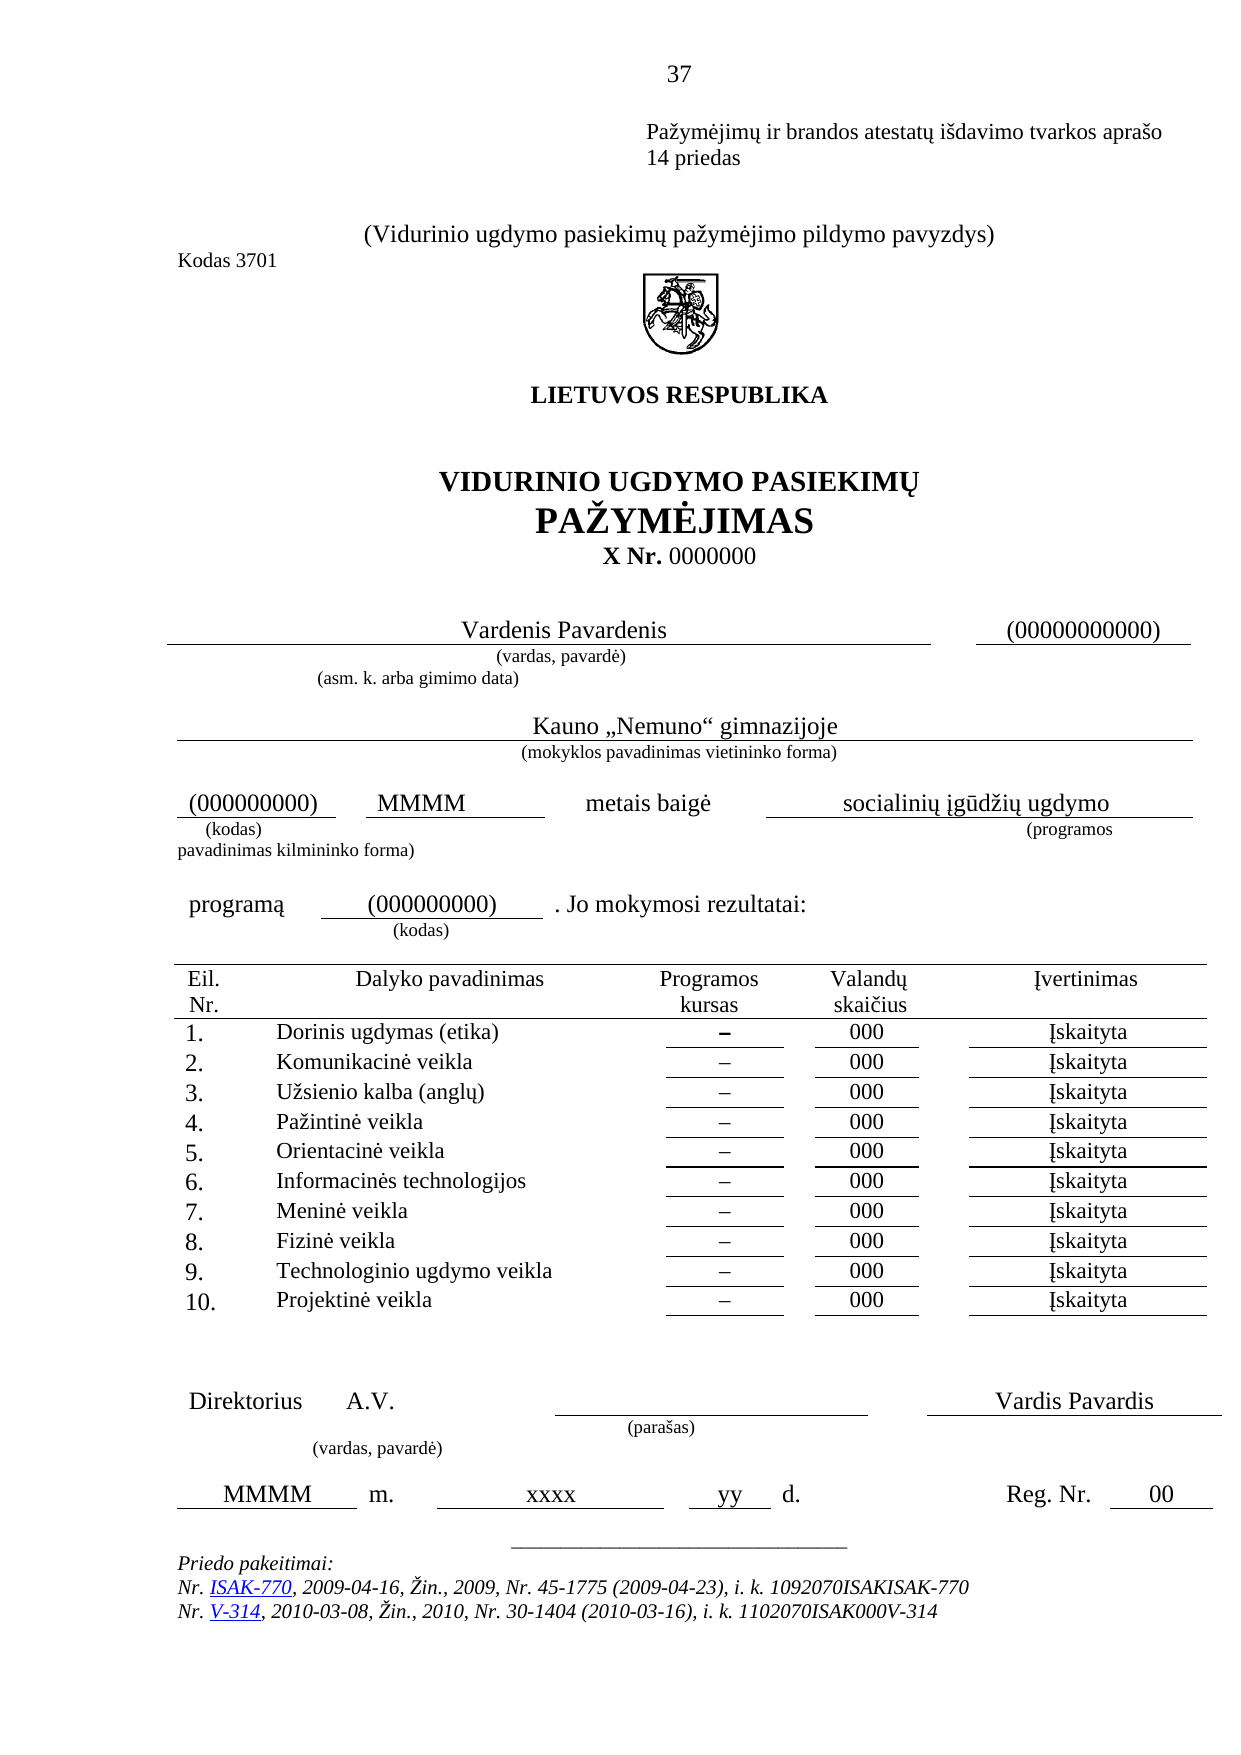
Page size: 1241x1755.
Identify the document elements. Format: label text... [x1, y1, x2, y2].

table_cell Įskaityta [969, 1019, 1207, 1047]
table_cell [919, 1166, 969, 1196]
table_header (000000000) [177, 788, 336, 817]
table_header Dalyko pavadinimas [265, 965, 634, 1017]
table_cell [635, 1196, 666, 1226]
table_cell Įskaityta [969, 1287, 1207, 1315]
table_cell [919, 1047, 969, 1077]
text (parašas) (vardas, pavardė) [177, 1416, 1181, 1459]
table_cell – [666, 1078, 783, 1107]
table_header Direktorius A.V. [177, 1386, 555, 1414]
table_cell [784, 1137, 814, 1166]
table_header Reg. Nr. [995, 1479, 1110, 1508]
table_cell [919, 1107, 969, 1137]
text LIETUVOS RESPUBLIKA [177, 381, 1181, 409]
table_cell Komunikacinė veikla [265, 1047, 634, 1077]
table_header [736, 788, 766, 817]
table_cell – [666, 1227, 783, 1256]
table_header d. [771, 1479, 859, 1508]
table_cell [635, 1166, 666, 1196]
table_cell [919, 1256, 969, 1286]
table_header [859, 1479, 995, 1508]
table_header Kauno „Nemuno“ gimnazijoje [177, 711, 1192, 740]
text 14 priedas [646, 144, 1181, 171]
table_cell – [666, 1048, 783, 1077]
table_cell Įskaityta [969, 1108, 1207, 1137]
table_cell [234, 1226, 265, 1256]
table_header 00 [1110, 1479, 1213, 1508]
text __________________________________ [177, 1528, 1181, 1551]
table_cell Įskaityta [969, 1138, 1207, 1166]
table_cell – [666, 1197, 783, 1226]
table_header yy [689, 1479, 771, 1508]
text Pažymėjimų ir brandos atestatų išdavimo tvarkos aprašo [646, 118, 1181, 144]
table_cell – [666, 1138, 783, 1166]
table_cell [784, 1166, 814, 1196]
table_cell [234, 1286, 265, 1315]
table_header metais baigė [574, 788, 736, 817]
table_cell [234, 1256, 265, 1286]
table_header programą [177, 890, 321, 918]
table_header [868, 1386, 927, 1414]
table_cell [919, 1286, 969, 1315]
table_cell 000 [815, 1227, 918, 1256]
table_cell [635, 1077, 666, 1107]
table_cell [784, 1196, 814, 1226]
table_cell 000 [815, 1108, 918, 1137]
table_cell [784, 1226, 814, 1256]
text Priedo pakeitimai: [177, 1551, 1181, 1575]
table_cell [635, 1256, 666, 1286]
text X Nr. 0000000 [177, 541, 1181, 570]
table_cell 000 [815, 1287, 918, 1315]
table_cell – [666, 1168, 783, 1196]
table_cell – [666, 1257, 783, 1286]
table_cell Įskaityta [969, 1197, 1207, 1226]
table_cell – [666, 1108, 783, 1137]
table_cell [784, 1256, 814, 1286]
text (Vidurinio ugdymo pasiekimų pažymėjimo pildymo pavyzdys) [177, 219, 1181, 248]
table_header Vardis Pavardis [927, 1386, 1222, 1414]
table_header Eil. Nr. [174, 965, 234, 1017]
table_header m. [357, 1479, 437, 1508]
text (kodas) (programos pavadinimas kilmininko forma) [177, 818, 1181, 861]
table_header . Jo mokymosi rezultatai: [543, 890, 1192, 918]
table_cell Technologinio ugdymo veikla [265, 1256, 634, 1286]
text VIDURINIO UGDYMO PASIEKIMŲ [177, 464, 1181, 498]
table_cell [919, 1196, 969, 1226]
text (vardas, pavardė) (asm. k. arba gimimo data) [177, 645, 1181, 688]
table_cell Įskaityta [969, 1048, 1207, 1077]
table_cell 3. [174, 1077, 234, 1107]
table_cell Projektinė veikla [265, 1286, 634, 1315]
table_cell [234, 1196, 265, 1226]
table_cell [919, 1226, 969, 1256]
table_header [555, 1386, 868, 1414]
table_header xxxx [437, 1479, 664, 1508]
table_cell Įskaityta [969, 1227, 1207, 1256]
table_cell Įskaityta [969, 1257, 1207, 1286]
table_cell – [666, 1019, 783, 1047]
table_cell Įskaityta [969, 1168, 1207, 1196]
table_cell 9. [174, 1256, 234, 1286]
table_header (00000000000) [976, 616, 1191, 644]
table_cell [784, 1077, 814, 1107]
table_cell 6. [174, 1166, 234, 1196]
table_cell Įskaityta [969, 1078, 1207, 1107]
table_cell Pažintinė veikla [265, 1107, 634, 1137]
table_cell 8. [174, 1226, 234, 1256]
table_cell 000 [815, 1257, 918, 1286]
text (kodas) [177, 919, 1181, 941]
table_cell [234, 1077, 265, 1107]
table_header socialinių įgūdžių ugdymo [766, 788, 1192, 817]
table_cell 2. [174, 1047, 234, 1077]
table_cell [784, 1286, 814, 1315]
table_cell [635, 1137, 666, 1166]
table_cell [919, 1077, 969, 1107]
table_cell [635, 1107, 666, 1137]
table_cell – [666, 1287, 783, 1315]
table_cell [635, 1019, 666, 1047]
table_cell Meninė veikla [265, 1196, 634, 1226]
table_header [336, 788, 366, 817]
table_cell [784, 1019, 814, 1047]
table_cell Informacinės technologijos [265, 1166, 634, 1196]
table_cell 000 [815, 1138, 918, 1166]
text PAŽYMĖJIMAS [177, 498, 1181, 541]
table_header [919, 965, 964, 1017]
table_cell [234, 1019, 265, 1047]
table_cell [234, 1047, 265, 1077]
table_cell [919, 1137, 969, 1166]
table_header [664, 1479, 689, 1508]
table_cell Užsienio kalba (anglų) [265, 1077, 634, 1107]
table_header MMMM [177, 1479, 357, 1508]
table_cell 1. [174, 1019, 234, 1047]
table_cell 10. [174, 1286, 234, 1315]
text Kodas 3701 [177, 248, 1181, 272]
table_header Vardenis Pavardenis [167, 616, 931, 644]
table_cell 000 [815, 1168, 918, 1196]
text Nr. V-314, 2010-03-08, Žin., 2010, Nr. 30-1404 (2010-03-16), i. k. 1102070ISAK000V-314 [177, 1599, 1181, 1623]
table_cell 7. [174, 1196, 234, 1226]
table_header Programos kursas [635, 965, 783, 1017]
table_header [234, 965, 265, 1017]
table_cell [635, 1047, 666, 1077]
table_cell [784, 1047, 814, 1077]
table_cell [234, 1166, 265, 1196]
table_header [931, 616, 976, 644]
table_cell 000 [815, 1048, 918, 1077]
table_header MMMM [366, 788, 544, 817]
table_cell Orientacinė veikla [265, 1137, 634, 1166]
table_header Įvertinimas [964, 965, 1207, 1017]
table_cell [919, 1019, 969, 1047]
table_cell 5. [174, 1137, 234, 1166]
table_cell Fizinė veikla [265, 1226, 634, 1256]
table_cell 000 [815, 1078, 918, 1107]
table_cell 4. [174, 1107, 234, 1137]
table_cell 000 [815, 1019, 918, 1047]
table_cell [234, 1107, 265, 1137]
table_cell [635, 1286, 666, 1315]
text Nr. ISAK-770, 2009-04-16, Žin., 2009, Nr. 45-1775 (2009-04-23), i. k. 1092070ISAKISAK-770 [177, 1575, 1181, 1599]
table_header (000000000) [321, 890, 543, 918]
text (mokyklos pavadinimas vietininko forma) [177, 741, 1181, 763]
table_header Valandų skaičius [784, 965, 918, 1017]
table_cell [234, 1137, 265, 1166]
table_header [545, 788, 574, 817]
table_cell Dorinis ugdymas (etika) [265, 1019, 634, 1047]
table_cell [635, 1226, 666, 1256]
table_cell [784, 1107, 814, 1137]
table_cell 000 [815, 1197, 918, 1226]
